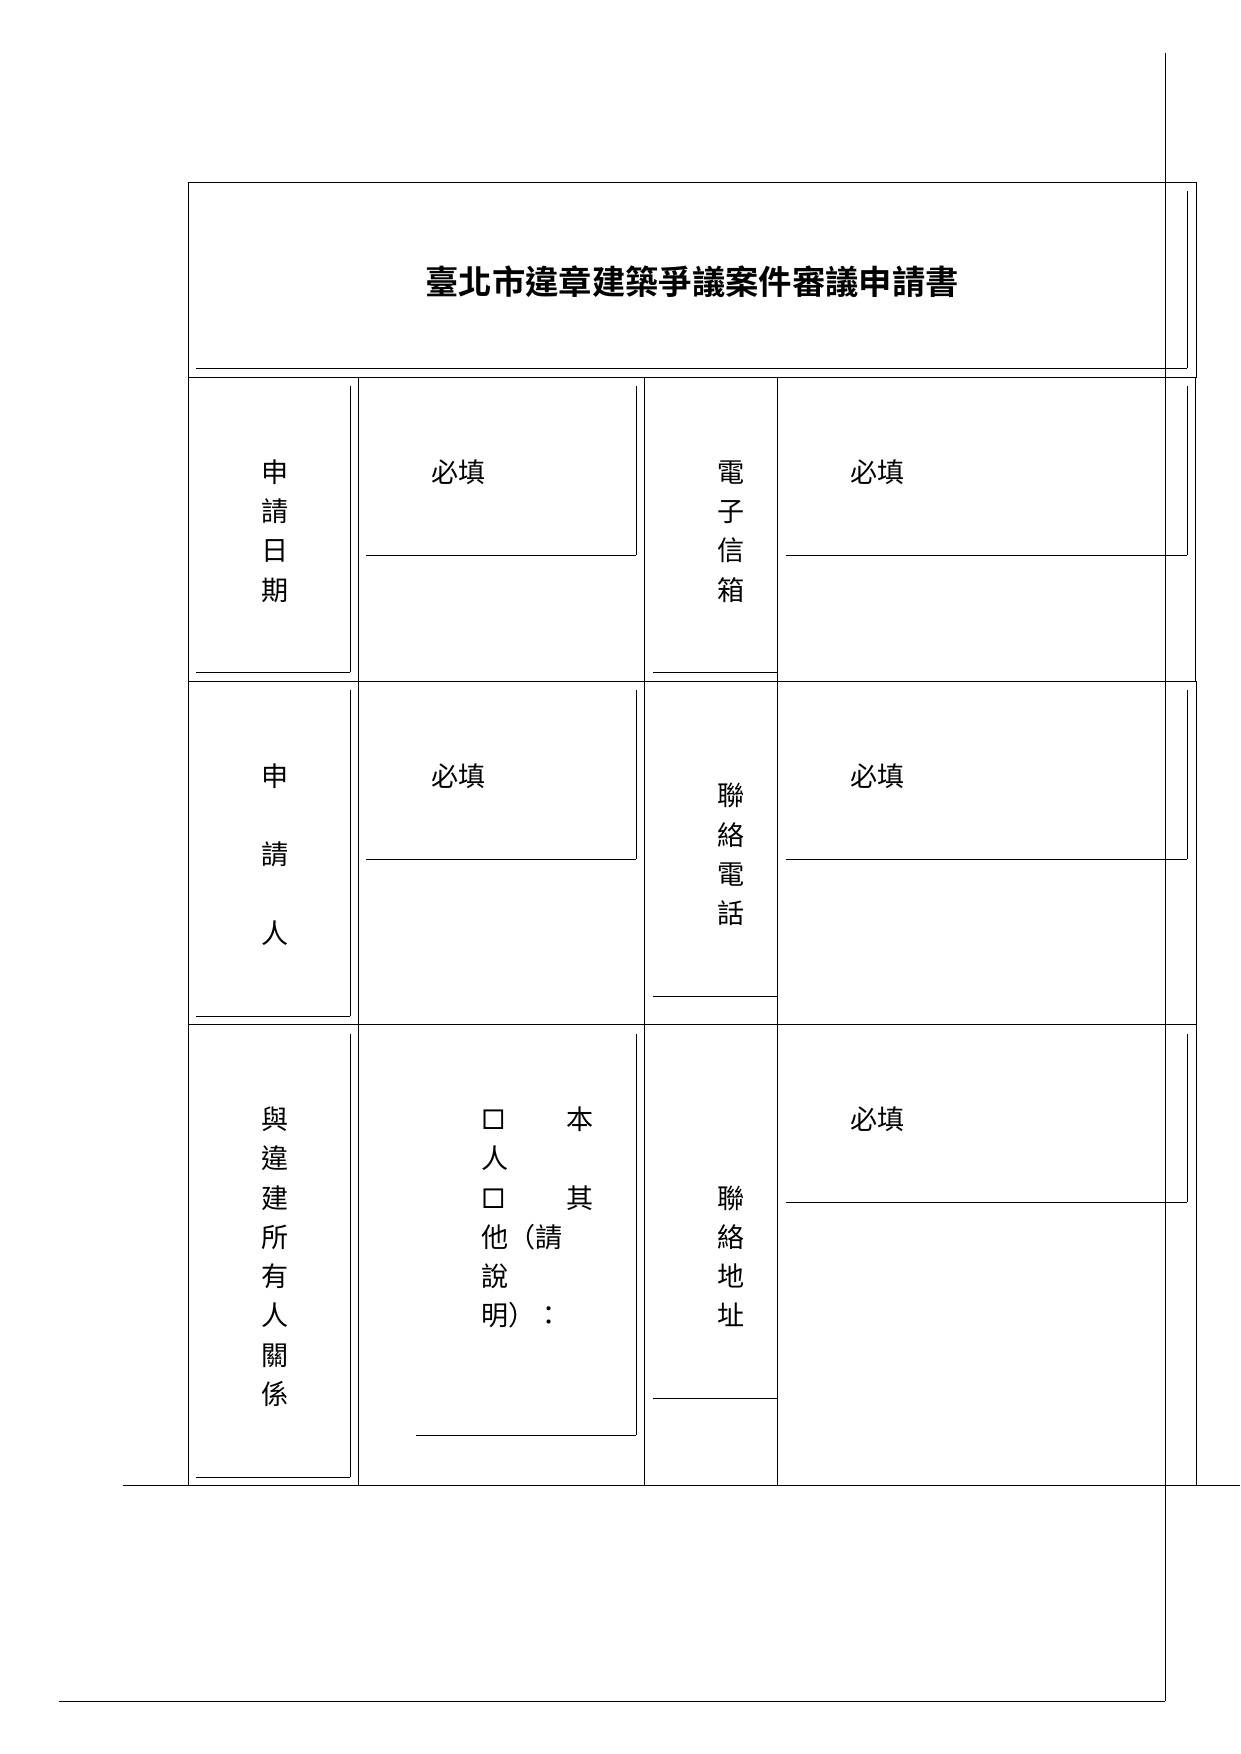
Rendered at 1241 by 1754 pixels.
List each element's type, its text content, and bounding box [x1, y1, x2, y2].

table_header 臺北市違章建築爭議案件審議申請書 [189, 183, 1165, 377]
table_cell 必填 [778, 682, 1165, 1024]
table_header [1166, 183, 1196, 377]
table_cell 申 請 人 [189, 682, 358, 1024]
table_cell 必填 [778, 378, 1165, 681]
table_cell 申請日期 [189, 378, 358, 681]
table_cell [1166, 682, 1196, 1024]
table_cell [1166, 378, 1195, 681]
table_cell 必填 [359, 378, 644, 681]
table_cell 電子信箱 [645, 378, 777, 681]
table_cell 聯絡電話 [645, 682, 777, 1024]
table_cell 聯絡地址 [645, 1025, 777, 1485]
table_cell 與違建所有人關係 [189, 1025, 358, 1485]
table_cell [1166, 1025, 1196, 1485]
table_cell 必填 [359, 682, 644, 1024]
table_cell 本人 其他（請說明）： [359, 1025, 644, 1485]
table_cell 必填 [778, 1025, 1165, 1485]
